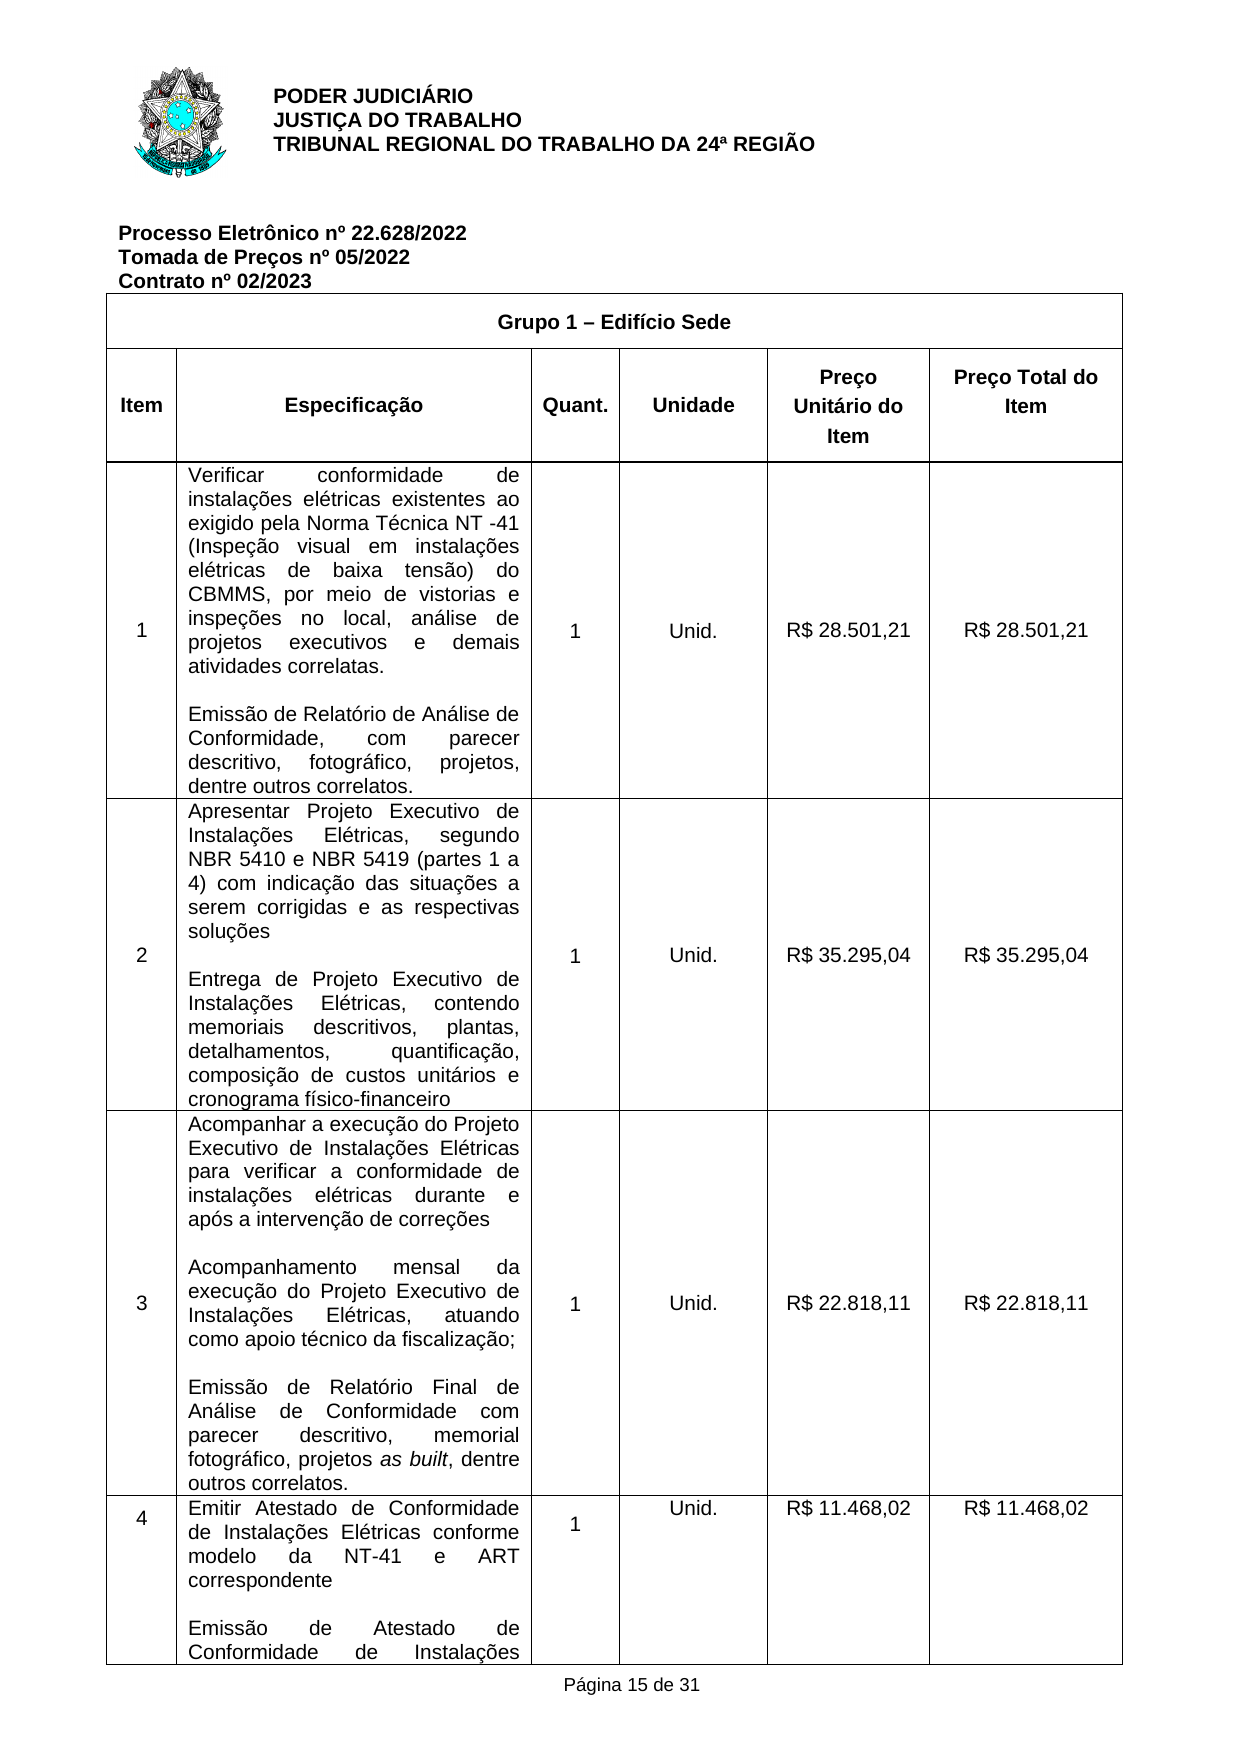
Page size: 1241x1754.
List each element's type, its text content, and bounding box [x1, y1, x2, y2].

table_cell Emitir Atestado de Conformidade de Instalações Elétricas conforme modelo da NT-41 e ART correspondente Emissão de Atestado de Conformidade de Instalações [177, 1496, 531, 1663]
table_cell 4 [107, 1496, 176, 1663]
table_cell Acompanhar a execução do Projeto Executivo de Instalações Elétricas para verificar a conformidade de instalações elétricas durante e após a intervenção de correções Acompanhamento mensal da execução do Projeto Executivo de Instalações Elétricas, atuando como apoio técnico da fiscalização; Emissão de Relatório Final de Análise de Conformidade com parecer descritivo, memorial fotográfico, projetos as built, dentre outros correlatos. [177, 1111, 531, 1495]
table_cell 1 [532, 1496, 619, 1663]
table_cell Unid. [620, 1496, 767, 1663]
table_cell Preço Unitário do Item [768, 349, 929, 461]
table_cell Preço Total do Item [930, 349, 1122, 461]
table_cell Apresentar Projeto Executivo de Instalações Elétricas, segundo NBR 5410 e NBR 5419 (partes 1 a 4) com indicação das situações a serem corrigidas e as respectivas soluções Entrega de Projeto Executivo de Instalações Elétricas, contendo memoriais descritivos, plantas, detalhamentos, quantificação, composição de custos unitários e cronograma físico-financeiro [177, 799, 531, 1110]
table_cell R$ 11.468,02 [768, 1496, 929, 1663]
picture [133, 66, 228, 178]
table_cell Unid. [620, 799, 767, 1110]
table_cell Item [107, 349, 176, 461]
table_cell Especificação [177, 349, 531, 461]
table_cell R$ 35.295,04 [930, 799, 1122, 1110]
table_cell R$ 28.501,21 [768, 463, 929, 798]
table_cell R$ 22.818,11 [930, 1111, 1122, 1495]
table_cell Unid. [620, 463, 767, 798]
table_header Grupo 1 – Edifício Sede [107, 294, 1122, 348]
table_cell 1 [532, 463, 619, 798]
table_cell R$ 11.468,02 [930, 1496, 1122, 1663]
table_cell R$ 22.818,11 [768, 1111, 929, 1495]
table_cell 1 [532, 1111, 619, 1495]
table_cell 3 [107, 1111, 176, 1495]
table_cell 1 [107, 463, 176, 798]
table_cell Verificar conformidade de instalações elétricas existentes ao exigido pela Norma Técnica NT -41 (Inspeção visual em instalações elétricas de baixa tensão) do CBMMS, por meio de vistorias e inspeções no local, análise de projetos executivos e demais atividades correlatas. Emissão de Relatório de Análise de Conformidade, com parecer descritivo, fotográfico, projetos, dentre outros correlatos. [177, 463, 531, 798]
table_cell 2 [107, 799, 176, 1110]
table_cell Unid. [620, 1111, 767, 1495]
table_cell 1 [532, 799, 619, 1110]
table_cell R$ 35.295,04 [768, 799, 929, 1110]
table_cell Quant. [532, 349, 619, 461]
table_cell R$ 28.501,21 [930, 463, 1122, 798]
table_cell Unidade [620, 349, 767, 461]
